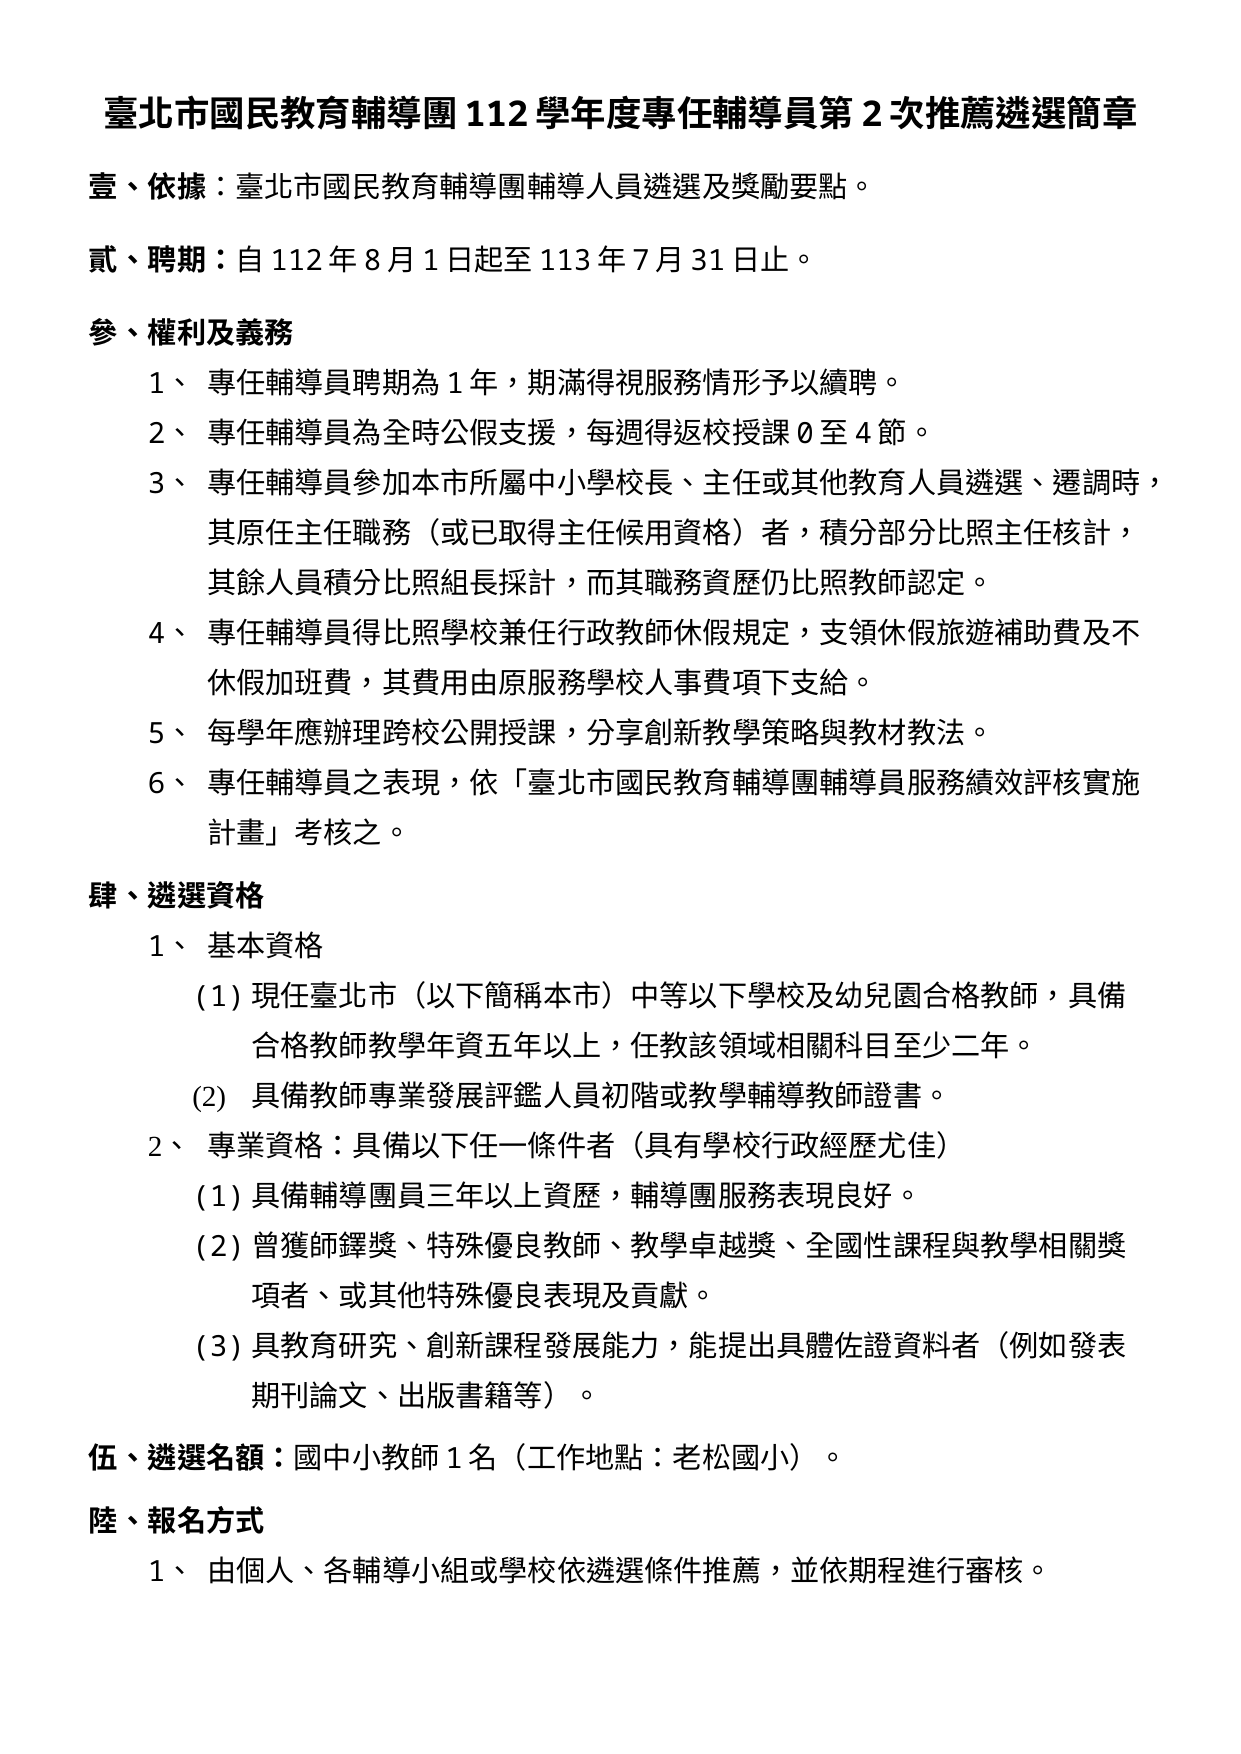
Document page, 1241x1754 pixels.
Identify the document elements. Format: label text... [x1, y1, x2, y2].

list 權利及義務 [89, 303, 1152, 353]
list 具備輔導團員三年以上資歷，輔導團服務表現良好。 [192, 1166, 1152, 1216]
list 報名方式 [89, 1491, 1152, 1541]
list 現任臺北市（以下簡稱本市）中等以下學校及幼兒園合格教師，具備合格教師教學年資五年以上，任教該領域相關科目至少二年。 [192, 966, 1152, 1066]
list 聘期：自112年8月1日起至113年7月31日止。 [89, 231, 1152, 281]
list 依據：臺北市國民教育輔導團輔導人員遴選及獎勵要點。 [89, 158, 1152, 208]
list 具備教師專業發展評鑑人員初階或教學輔導教師證書。 [192, 1066, 1152, 1116]
list 專任輔導員得比照學校兼任行政教師休假規定，支領休假旅遊補助費及不休假加班費，其費用由原服務學校人事費項下支給。 [148, 603, 1152, 703]
list 遴選名額：國中小教師1名（工作地點：老松國小）。 [89, 1428, 1152, 1478]
list 由個人、各輔導小組或學校依遴選條件推薦，並依期程進行審核。 [148, 1541, 1152, 1591]
list 具教育研究、創新課程發展能力，能提出具體佐證資料者（例如發表期刊論文、出版書籍等）。 [192, 1316, 1152, 1416]
list 曾獲師鐸獎、特殊優良教師、教學卓越獎、全國性課程與教學相關獎項者、或其他特殊優良表現及貢獻。 [192, 1216, 1152, 1316]
list 基本資格 [148, 916, 1152, 966]
list 專業資格：具備以下任一條件者（具有學校行政經歷尤佳） [148, 1116, 1152, 1166]
list 遴選資格 [89, 866, 1152, 916]
list 專任輔導員為全時公假支援，每週得返校授課0至4節。 [148, 403, 1152, 453]
list 每學年應辦理跨校公開授課，分享創新教學策略與教材教法。 [148, 703, 1152, 753]
list 專任輔導員參加本市所屬中小學校長、主任或其他教育人員遴選、遷調時，其原任主任職務（或已取得主任候用資格）者，積分部分比照主任核計，其餘人員積分比照組長採計，而其職務資歷仍比照教師認定。 [148, 453, 1152, 603]
list 專任輔導員聘期為1年，期滿得視服務情形予以續聘。 [148, 353, 1152, 403]
list 專任輔導員之表現，依「臺北市國民教育輔導團輔導員服務績效評核實施計畫」考核之。 [148, 753, 1152, 853]
text 臺北市國民教育輔導團112學年度專任輔導員第2次推薦遴選簡章 [89, 85, 1152, 137]
